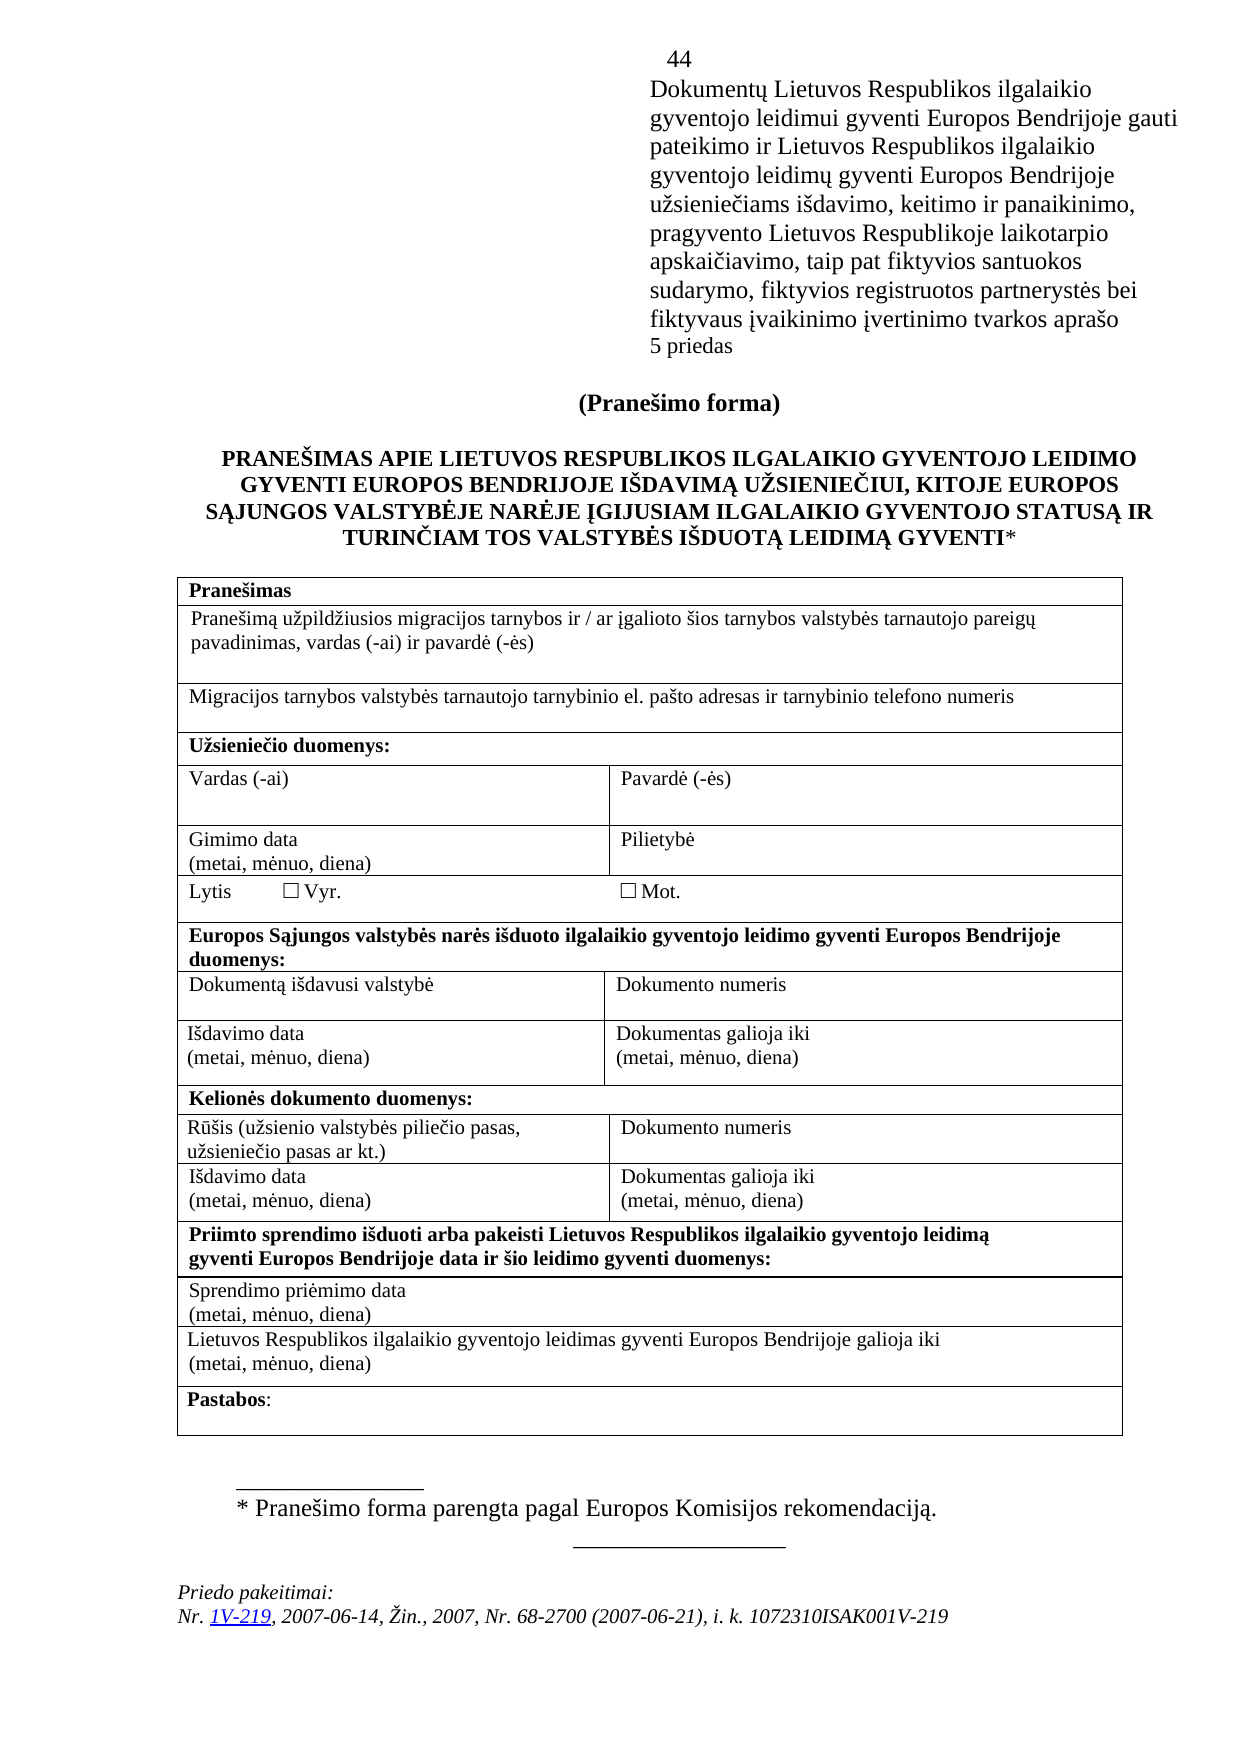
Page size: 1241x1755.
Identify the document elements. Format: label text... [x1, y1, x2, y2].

table_cell Dokumento numeris [610, 1115, 1122, 1163]
table_cell Pavardė (-ės) [610, 766, 1122, 825]
text Dokumentų Lietuvos Respublikos ilgalaikio gyventojo leidimui gyventi Europos Bendrijoje gauti pateikimo ir Lietuvos Respublikos ilgalaikio gyventojo leidimų gyventi Europos Bendrijoje užsieniečiams išdavimo, keitimo ir panaikinimo, pragyvento Lietuvos Respublikoje laikotarpio apskaičiavimo, taip pat fiktyvios santuokos sudarymo, fiktyvios registruotos partnerystės bei fiktyvaus įvaikinimo įvertinimo tvarkos aprašo [649, 74, 1181, 333]
table_cell Išdavimo data (metai, mėnuo, diena) [178, 1164, 609, 1221]
table_header Pranešimas [178, 578, 1122, 605]
table_cell Pilietybė [610, 826, 1122, 874]
table_cell [1059, 1387, 1122, 1435]
table_cell Dokumentą išdavusi valstybė [178, 972, 604, 1020]
table_cell Priimto sprendimo išduoti arba pakeisti Lietuvos Respublikos ilgalaikio gyventojo leidimą gyventi Europos Bendrijoje data ir šio leidimo gyventi duomenys: [178, 1222, 1059, 1276]
table_cell Kelionės dokumento duomenys: [178, 1086, 1074, 1114]
text 5 priedas [649, 333, 1181, 359]
text Priedo pakeitimai: [177, 1579, 1181, 1604]
text Nr. 1V-219, 2007-06-14, Žin., 2007, Nr. 68-2700 (2007-06-21), i. k. 1072310ISAK001V-219 [177, 1604, 1181, 1628]
table_cell Europos Sąjungos valstybės narės išduoto ilgalaikio gyventojo leidimo gyventi Europos Bendrijoje duomenys: [178, 923, 1074, 971]
table_cell Lietuvos Respublikos ilgalaikio gyventojo leidimas gyventi Europos Bendrijoje galioja iki (metai, mėnuo, diena) [178, 1327, 1059, 1386]
text (Pranešimo forma) [177, 388, 1181, 416]
table_cell [1074, 1086, 1122, 1114]
table_cell Vardas (-ai) [178, 766, 609, 825]
text _________________ [177, 1522, 1181, 1551]
table_cell □[] Mot. [609, 876, 1122, 922]
table_cell [1059, 1327, 1122, 1386]
table_cell Gimimo data (metai, mėnuo, diena) [178, 826, 609, 874]
table_cell Sprendimo priėmimo data (metai, mėnuo, diena) [178, 1278, 1059, 1326]
text * Pranešimo forma parengta pagal Europos Komisijos rekomendaciją. [177, 1493, 1181, 1522]
table_cell Migracijos tarnybos valstybės tarnautojo tarnybinio el. pašto adresas ir tarnybinio telefono numeris [178, 684, 1122, 732]
table_cell Dokumentas galioja iki (metai, mėnuo, diena) [610, 1164, 1122, 1221]
text pranešimAS apie Lietuvos Respublikos ilgalaikio gyventojo leidimo gyventi Europos Bendrijoje išdavimą užsieniečiui, kitoje Europos Sąjungos valstybėje narėje įgijusiam ilgalaikio gyventojo statusą ir turinčiam tos valstybės išduotą leidimą gyventi* [177, 445, 1181, 551]
table_cell [1059, 1222, 1122, 1276]
table_cell Užsieniečio duomenys: [178, 733, 1122, 764]
table_cell Dokumento numeris [605, 972, 1122, 1020]
text _______________ [177, 1464, 1181, 1493]
table_cell Pranešimą užpildžiusios migracijos tarnybos ir / ar įgalioto šios tarnybos valstybės tarnautojo pareigų pavadinimas, vardas (-ai) ir pavardė (-ės) [178, 606, 1122, 683]
table_cell [1074, 923, 1122, 971]
table_cell Rūšis (užsienio valstybės piliečio pasas, užsieniečio pasas ar kt.) [178, 1115, 609, 1163]
table_cell Dokumentas galioja iki (metai, mėnuo, diena) [605, 1021, 1122, 1085]
table_cell Pastabos: [178, 1387, 1059, 1435]
table_cell Išdavimo data (metai, mėnuo, diena) [178, 1021, 604, 1085]
table_cell [1059, 1278, 1122, 1326]
table_cell Lytis □[] Vyr. [178, 876, 609, 922]
